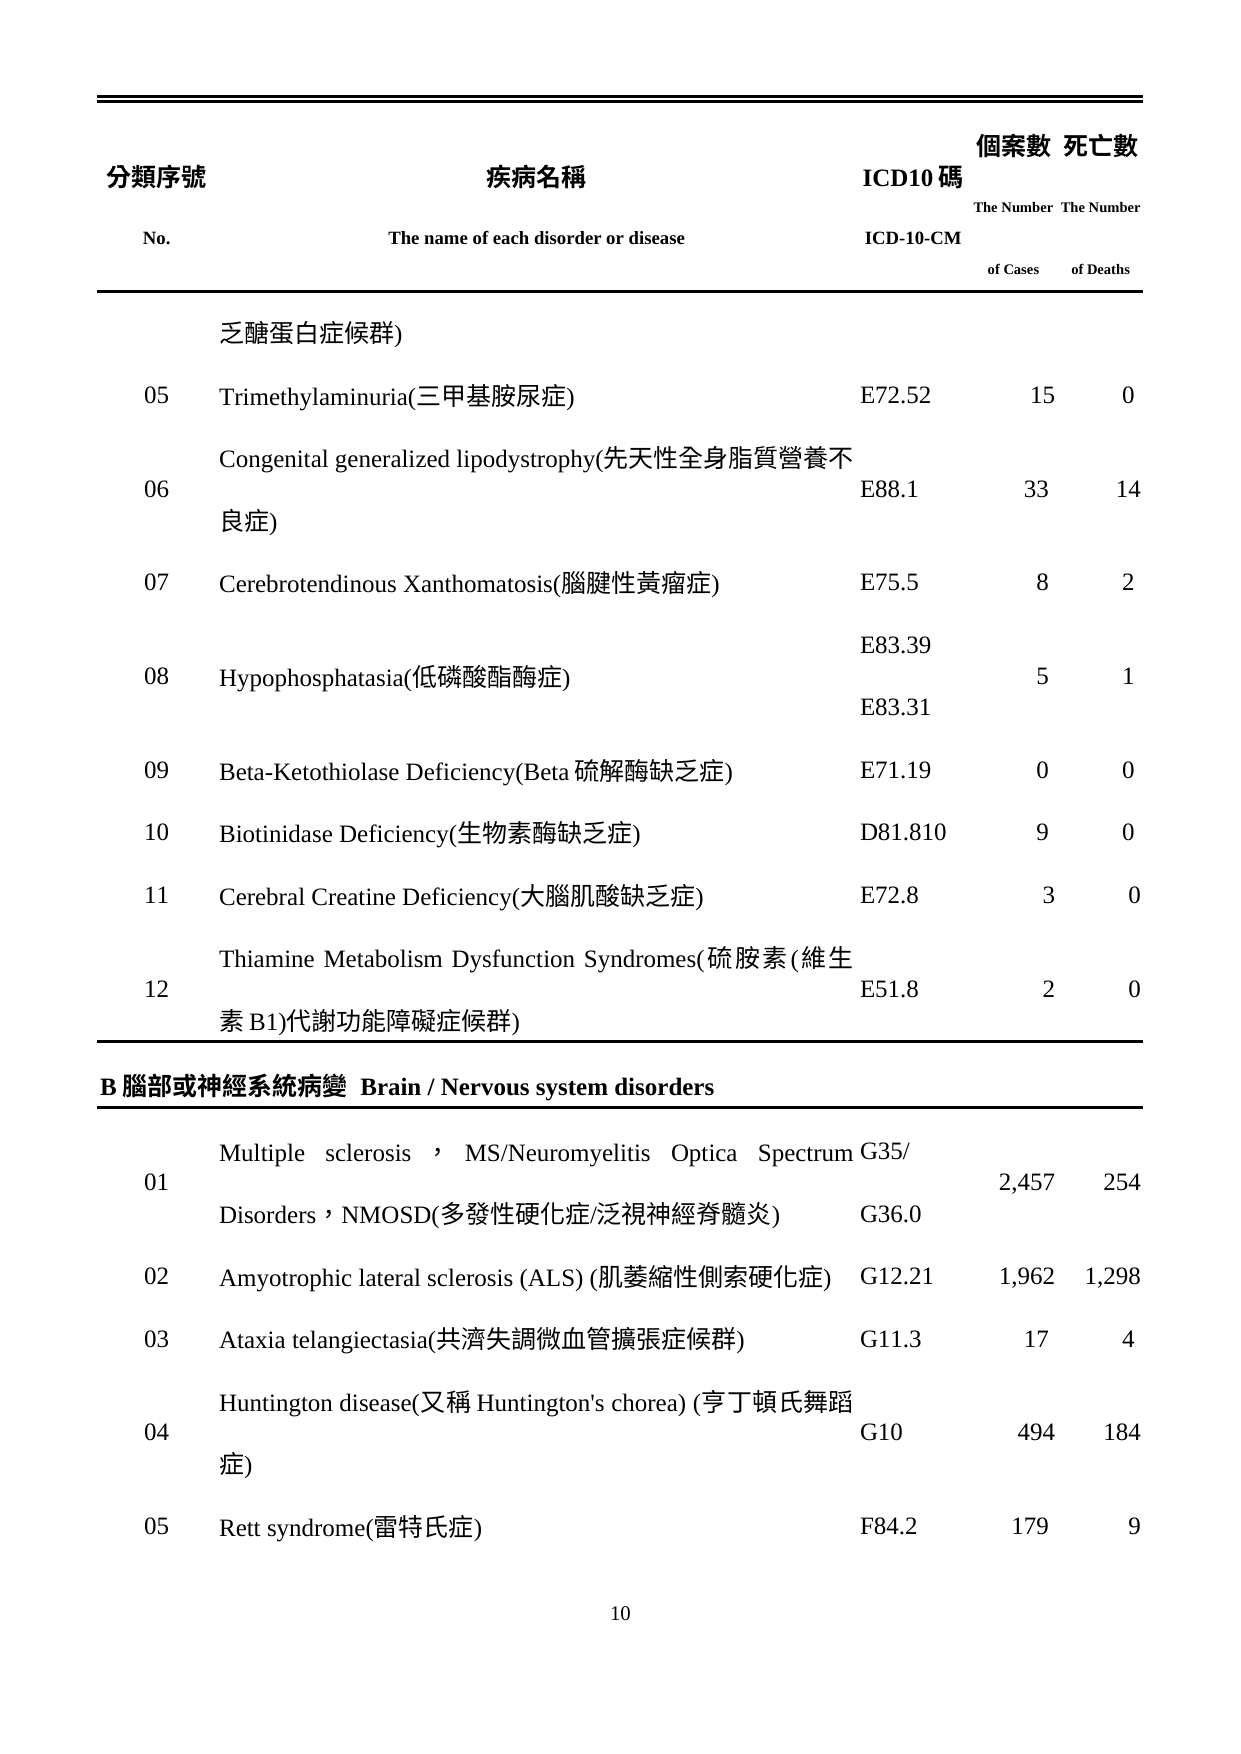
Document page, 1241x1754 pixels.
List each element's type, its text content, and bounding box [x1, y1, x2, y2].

table_cell Amyotrophic lateral sclerosis (ALS) (肌萎縮性側索硬化症) [216, 1234, 857, 1296]
table_cell 02 [97, 1234, 216, 1296]
table_cell 乏醣蛋白症候群) [216, 293, 857, 353]
table_cell Huntington disease(又稱Huntington's chorea) (亨丁頓氏舞蹈症) [216, 1359, 857, 1484]
table_cell [97, 293, 216, 353]
table_cell E88.1 [857, 415, 969, 540]
table_cell 4 [1058, 1296, 1143, 1359]
table_cell [969, 293, 1057, 353]
table_cell 11 [97, 853, 216, 915]
table_cell 08 [97, 603, 216, 728]
table_cell 0 [1058, 353, 1143, 415]
table_cell Multiple sclerosis，MS/Neuromyelitis Optica Spectrum Disorders，NMOSD(多發性硬化症/泛視神經脊髓炎) [216, 1109, 857, 1234]
table_cell Ataxia telangiectasia(共濟失調微血管擴張症候群) [216, 1296, 857, 1359]
table_cell Hypophosphatasia(低磷酸酯酶症) [216, 603, 857, 728]
table_cell 12 [97, 915, 216, 1040]
table_cell 0 [969, 728, 1057, 790]
table_cell 1,298 [1058, 1234, 1143, 1296]
table_header ICD10碼 ICD-10-CM [857, 103, 969, 290]
table_cell [1058, 293, 1143, 353]
table_cell Thiamine Metabolism Dysfunction Syndromes(硫胺素(維生素B1)代謝功能障礙症候群) [216, 915, 857, 1040]
table_cell 1,962 [969, 1234, 1057, 1296]
table_cell Trimethylaminuria(三甲基胺尿症) [216, 353, 857, 415]
table_cell G11.3 [857, 1296, 969, 1359]
table_cell 10 [97, 790, 216, 853]
table_cell G35/ G36.0 [857, 1109, 969, 1234]
table_cell 0 [1058, 790, 1143, 853]
table_header 分類序號 No. [97, 103, 216, 290]
table_cell E51.8 [857, 915, 969, 1040]
table_cell 09 [97, 728, 216, 790]
table_cell G12.21 [857, 1234, 969, 1296]
table_cell 33 [969, 415, 1057, 540]
table_cell B 腦部或神經系統病變 Brain / Nervous system disorders [97, 1043, 1143, 1106]
table_cell E75.5 [857, 540, 969, 603]
table_cell 494 [969, 1359, 1057, 1484]
table_cell 9 [969, 790, 1057, 853]
table_cell 184 [1058, 1359, 1143, 1484]
table_cell 0 [1058, 853, 1143, 915]
table_cell E83.39 E83.31 [857, 603, 969, 728]
table_cell 05 [97, 353, 216, 415]
table_cell 2,457 [969, 1109, 1057, 1234]
table_cell 254 [1058, 1109, 1143, 1234]
table_cell 14 [1058, 415, 1143, 540]
table_cell 5 [969, 603, 1057, 728]
table_cell G10 [857, 1359, 969, 1484]
table_cell 3 [969, 853, 1057, 915]
table_cell Beta-Ketothiolase Deficiency(Beta硫解酶缺乏症) [216, 728, 857, 790]
table_cell 15 [969, 353, 1057, 415]
table_cell Biotinidase Deficiency(生物素酶缺乏症) [216, 790, 857, 853]
table_cell E72.52 [857, 353, 969, 415]
table_cell E72.8 [857, 853, 969, 915]
table_cell 17 [969, 1296, 1057, 1359]
table_cell 1 [1058, 603, 1143, 728]
table_cell 06 [97, 415, 216, 540]
table_cell 01 [97, 1109, 216, 1234]
table_cell 03 [97, 1296, 216, 1359]
table_cell 05 [97, 1484, 216, 1546]
table_cell E71.19 [857, 728, 969, 790]
table_cell 0 [1058, 728, 1143, 790]
table_cell 2 [969, 915, 1057, 1040]
table_header 個案數 The Number of Cases [969, 103, 1057, 290]
table_cell 179 [969, 1484, 1057, 1546]
table_cell Cerebrotendinous Xanthomatosis(腦腱性黃瘤症) [216, 540, 857, 603]
table_cell [857, 293, 969, 353]
table_header 死亡數 The Number of Deaths [1058, 103, 1143, 290]
table_header 疾病名稱 The name of each disorder or disease [216, 103, 857, 290]
table_cell 2 [1058, 540, 1143, 603]
table_cell 04 [97, 1359, 216, 1484]
table_cell F84.2 [857, 1484, 969, 1546]
table_cell Congenital generalized lipodystrophy(先天性全身脂質營養不良症) [216, 415, 857, 540]
table_cell Rett syndrome(雷特氏症) [216, 1484, 857, 1546]
table_cell 9 [1058, 1484, 1143, 1546]
table_cell 8 [969, 540, 1057, 603]
table_cell 0 [1058, 915, 1143, 1040]
table_cell 07 [97, 540, 216, 603]
table_cell D81.810 [857, 790, 969, 853]
table_cell Cerebral Creatine Deficiency(大腦肌酸缺乏症) [216, 853, 857, 915]
